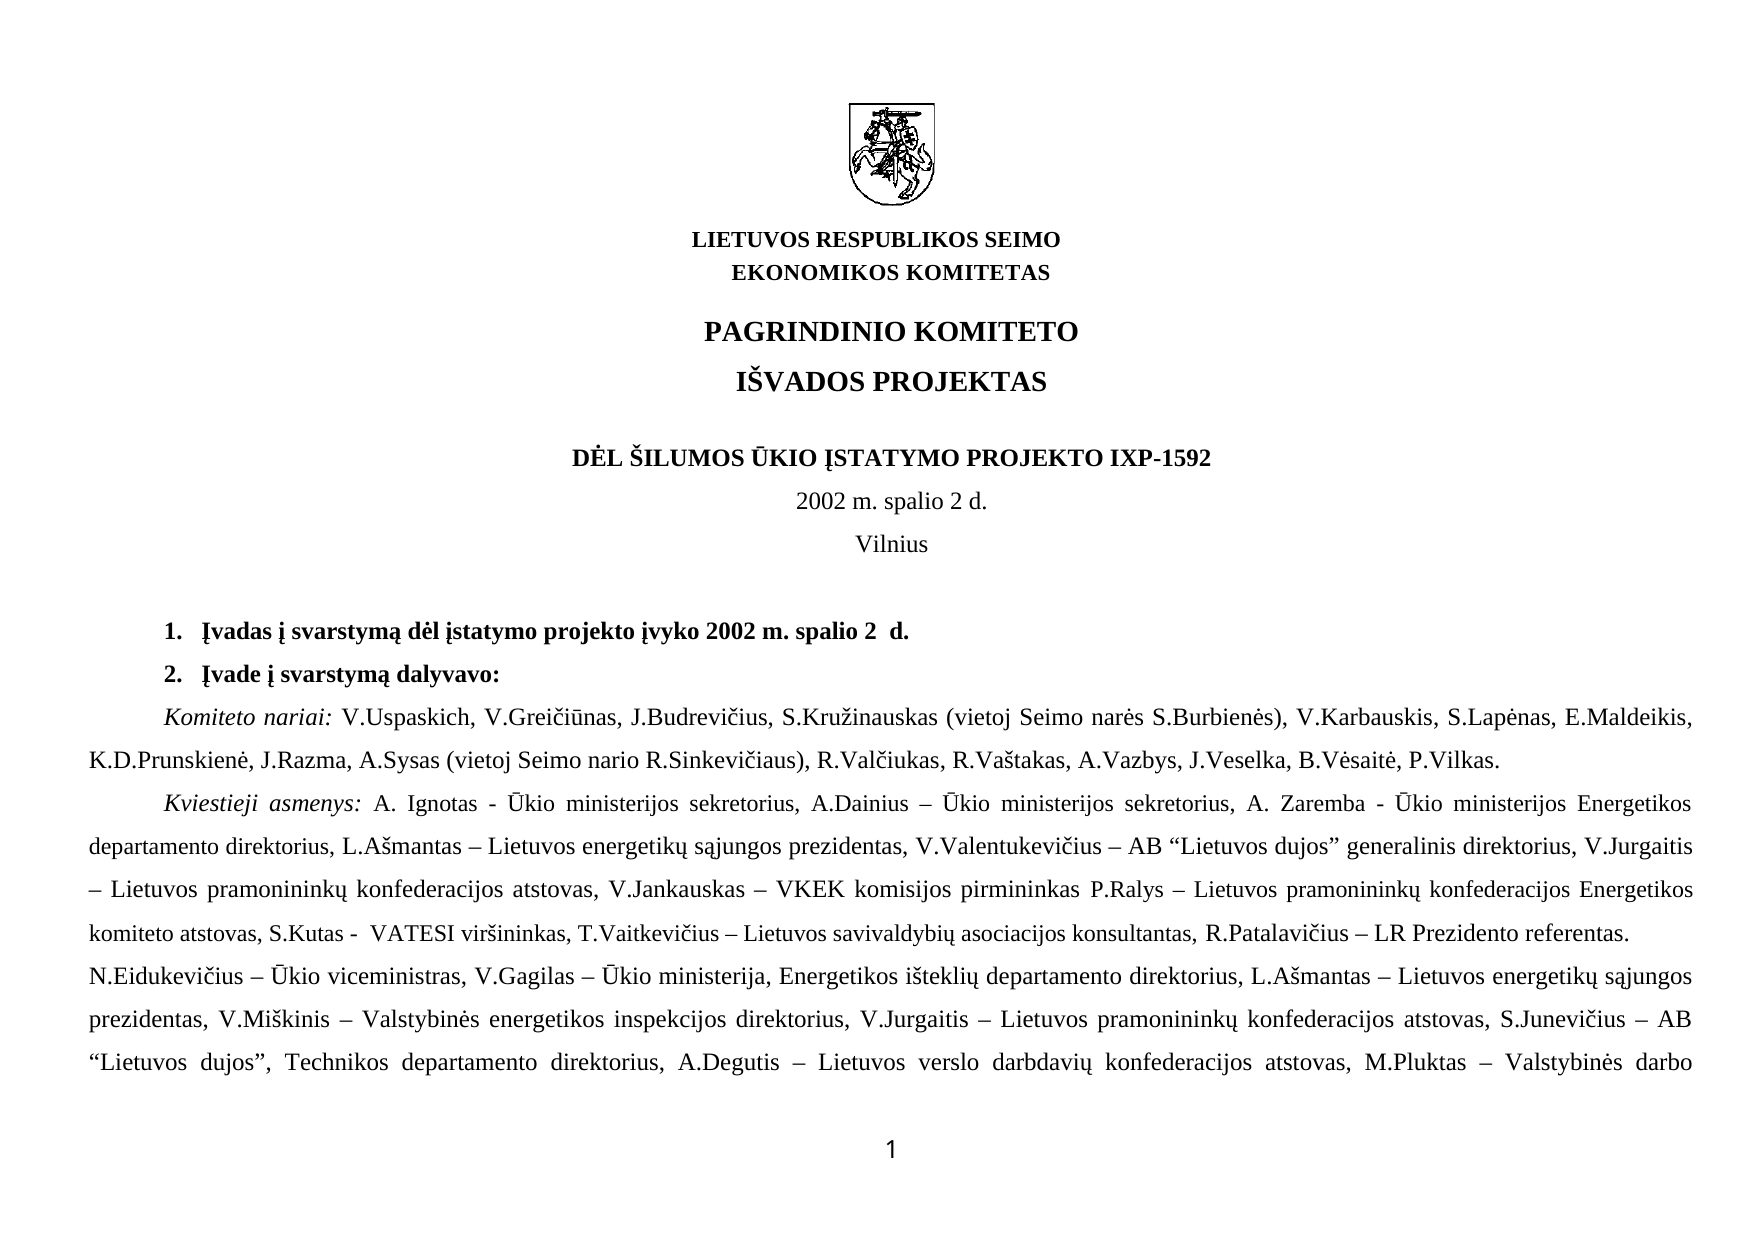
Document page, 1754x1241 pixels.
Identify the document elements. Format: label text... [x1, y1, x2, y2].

text DĖL Šilumos ūkio įstatymo projektO IXP-1592 [89, 443, 1694, 472]
text LIETUVOS RESPUBLIKOS SEIMO [89, 226, 1664, 252]
text N.Eidukevičius – Ūkio viceministras, V.Gagilas – Ūkio ministerija, Energetikos išteklių departamento direktorius, L.Ašmantas – Lietuvos energetikų sąjungos prezidentas, V.Miškinis – Valstybinės energetikos inspekcijos direktorius, V.Jurgaitis – Lietuvos pramonininkų konfederacijos atstovas, S.Junevičius – AB “Lietuvos dujos”, Technikos departamento direktorius, A.Degutis – Lietuvos verslo darbdavių konfederacijos atstovas, M.Pluktas – Valstybinės darbo [89, 961, 1694, 1076]
text Kviestieji asmenys: A. Ignotas - Ūkio ministerijos sekretorius, A.Dainius – Ūkio ministerijos sekretorius, A. Zaremba - Ūkio ministerijos Energetikos departamento direktorius, L.Ašmantas – Lietuvos energetikų sąjungos prezidentas, V.Valentukevičius – AB “Lietuvos dujos” generalinis direktorius, V.Jurgaitis – Lietuvos pramonininkų konfederacijos atstovas, V.Jankauskas – VKEK komisijos pirmininkas P.Ralys – Lietuvos pramonininkų konfederacijos Energetikos komiteto atstovas, S.Kutas - VATESI viršininkas, T.Vaitkevičius – Lietuvos savivaldybių asociacijos konsultantas, R.Patalavičius – LR Prezidento referentas. [89, 788, 1694, 946]
text Vilnius [89, 529, 1694, 558]
subtitle IŠVADOS PROJEKTAS [89, 364, 1694, 398]
text 2002 m. spalio 2 d. [89, 486, 1694, 515]
text 2. Įvade į svarstymą dalyvavo: [89, 659, 1694, 688]
subtitle PAGRINDINIO KOMITETO [89, 314, 1694, 347]
text EKONOMIKOS KOMITETAS [89, 259, 1693, 285]
list Įvadas į svarstymą dėl įstatymo projekto įvyko 2002 m. spalio 2 d. [164, 616, 1694, 644]
text Komiteto nariai: V.Uspaskich, V.Greičiūnas, J.Budrevičius, S.Kružinauskas (vietoj Seimo narės S.Burbienės), V.Karbauskis, S.Lapėnas, E.Maldeikis, K.D.Prunskienė, J.Razma, A.Sysas (vietoj Seimo nario R.Sinkevičiaus), R.Valčiukas, R.Vaštakas, A.Vazbys, J.Veselka, B.Vėsaitė, P.Vilkas. [89, 702, 1694, 774]
